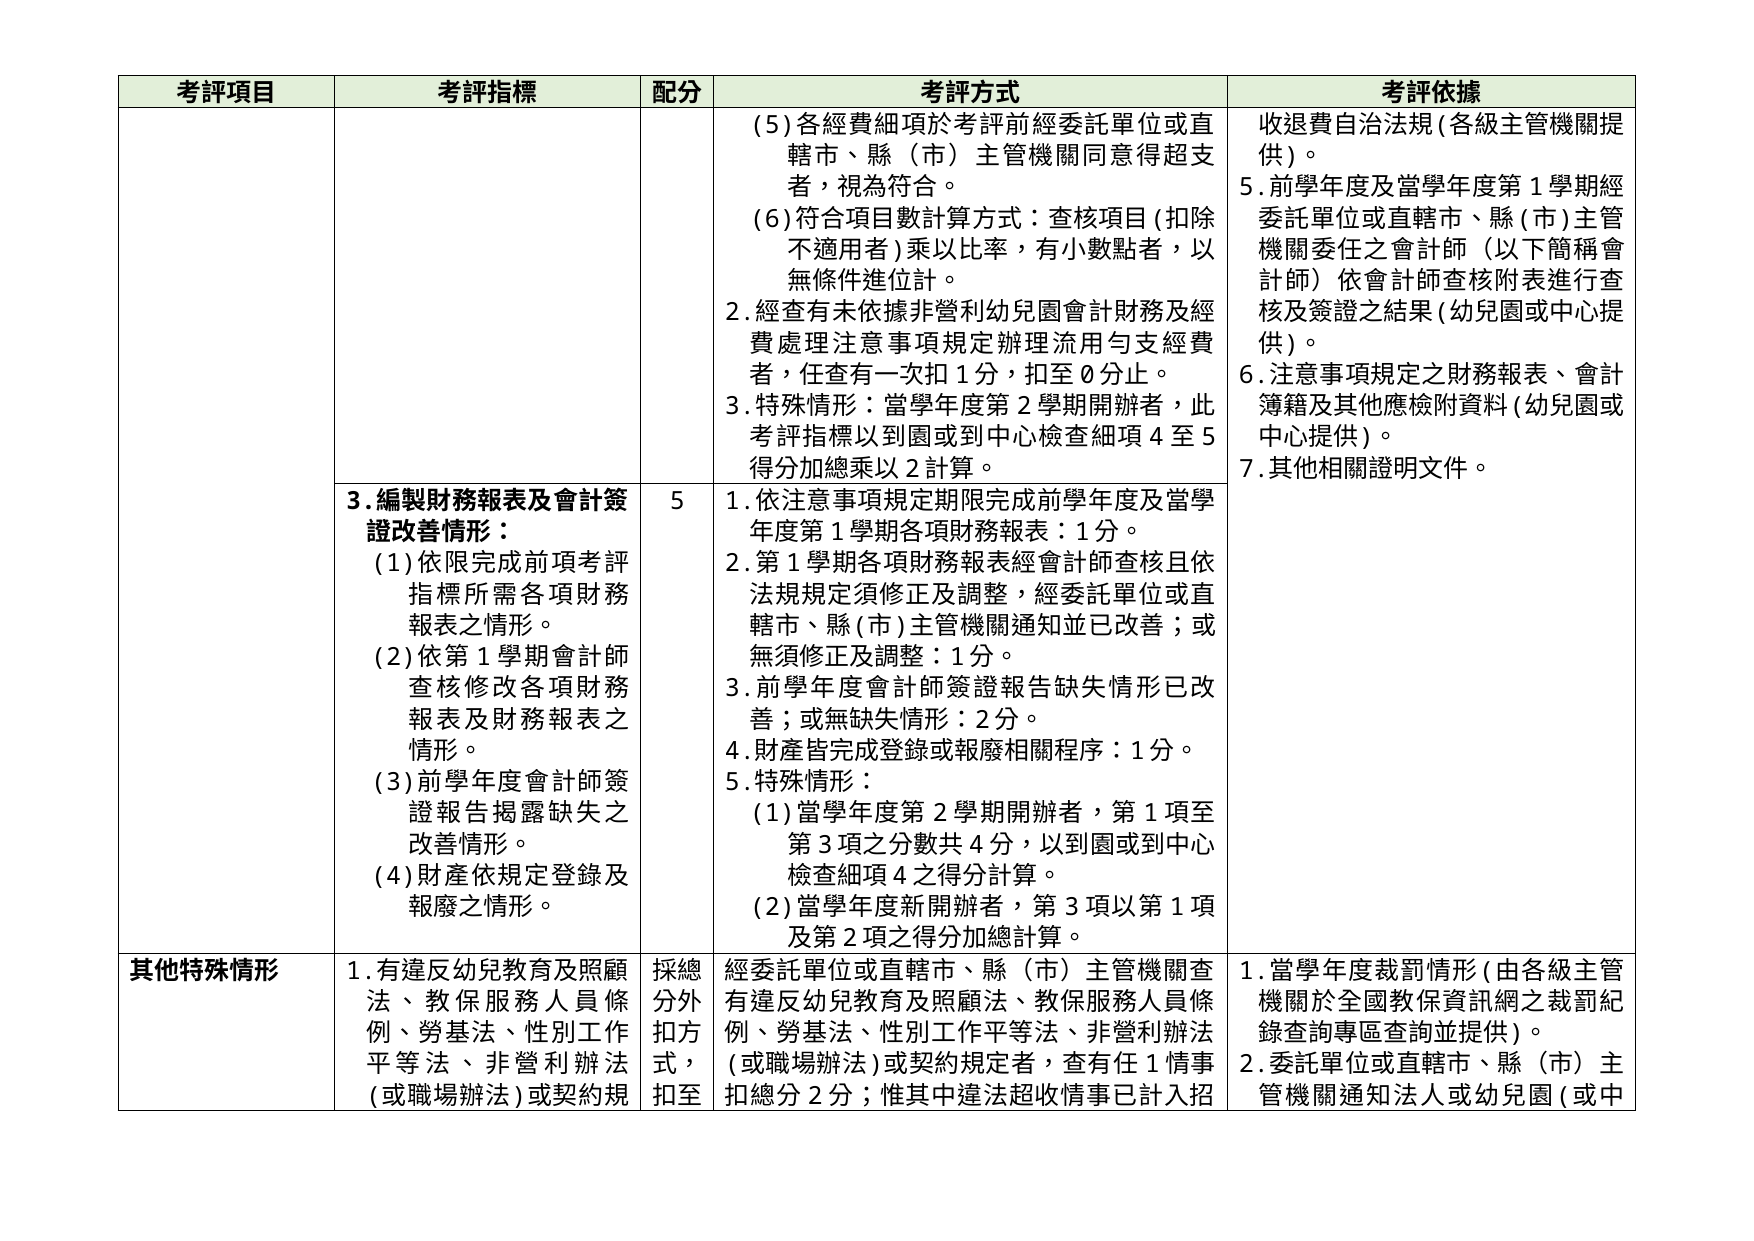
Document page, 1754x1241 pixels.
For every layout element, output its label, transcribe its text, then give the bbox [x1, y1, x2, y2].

table_cell 其他特殊情形 [119, 954, 334, 1110]
table_cell [335, 108, 640, 483]
table_cell (5)各經費細項於考評前經委託單位或直轄市、縣（市）主管機關同意得超支者，視為符合。 (6)符合項目數計算方式：查核項目(扣除不適用者)乘以比率，有小數點者，以無條件進位計。 2.經查有未依據非營利幼兒園會計財務及經費處理注意事項規定辦理流用勻支經費者，任查有一次扣1分，扣至0分止。 3.特殊情形：當學年度第2學期開辦者，此考評指標以到園或到中心檢查細項4至5得分加總乘以2計算。 [714, 108, 1227, 483]
table_cell 採總分外扣方式，扣至 [641, 954, 713, 1110]
table_cell 經委託單位或直轄市、縣（市）主管機關查有違反幼兒教育及照顧法、教保服務人員條例、勞基法、性別工作平等法、非營利辦法(或職場辦法)或契約規定者，查有任1情事扣總分2分；惟其中違法超收情事已計入招 [714, 954, 1227, 1110]
table_header 考評方式 [714, 76, 1227, 107]
table_header 考評指標 [335, 76, 640, 107]
table_cell 1.當學年度裁罰情形(由各級主管機關於全國教保資訊網之裁罰紀錄查詢專區查詢並提供)。 2.委託單位或直轄市、縣（市）主管機關通知法人或幼兒園(或中 [1228, 954, 1635, 1110]
table_cell 3.編製財務報表及會計簽證改善情形： (1)依限完成前項考評指標所需各項財務報表之情形。 (2)依第1學期會計師查核修改各項財務報表及財務報表之情形。 (3)前學年度會計師簽證報告揭露缺失之改善情形。 (4)財產依規定登錄及報廢之情形。 [335, 484, 640, 953]
table_header 配分 [641, 76, 713, 107]
table_cell 1.依注意事項規定期限完成前學年度及當學年度第1學期各項財務報表：1分。 2.第1學期各項財務報表經會計師查核且依法規規定須修正及調整，經委託單位或直轄市、縣(市)主管機關通知並已改善；或無須修正及調整：1分。 3.前學年度會計師簽證報告缺失情形已改善；或無缺失情形：2分。 4.財產皆完成登錄或報廢相關程序：1分。 5.特殊情形： (1)當學年度第2學期開辦者，第1項至第3項之分數共4分，以到園或到中心檢查細項4之得分計算。 (2)當學年度新開辦者，第3項以第1項及第2項之得分加總計算。 [714, 484, 1227, 953]
table_cell 收退費自治法規(各級主管機關提供)。 5.前學年度及當學年度第1學期經委託單位或直轄市、縣(市)主管機關委任之會計師（以下簡稱會計師）依會計師查核附表進行查核及簽證之結果(幼兒園或中心提供)。 6.注意事項規定之財務報表、會計簿籍及其他應檢附資料(幼兒園或中心提供)。 7.其他相關證明文件。 [1228, 108, 1635, 953]
table_cell 5 [641, 484, 713, 953]
table_header 考評依據 [1228, 76, 1635, 107]
table_header 考評項目 [119, 76, 334, 107]
table_cell [119, 108, 334, 953]
table_cell [641, 108, 713, 483]
table_cell 1.有違反幼兒教育及照顧法、教保服務人員條例、勞基法、性別工作平等法、非營利辦法(或職場辦法)或契約規 [335, 954, 640, 1110]
